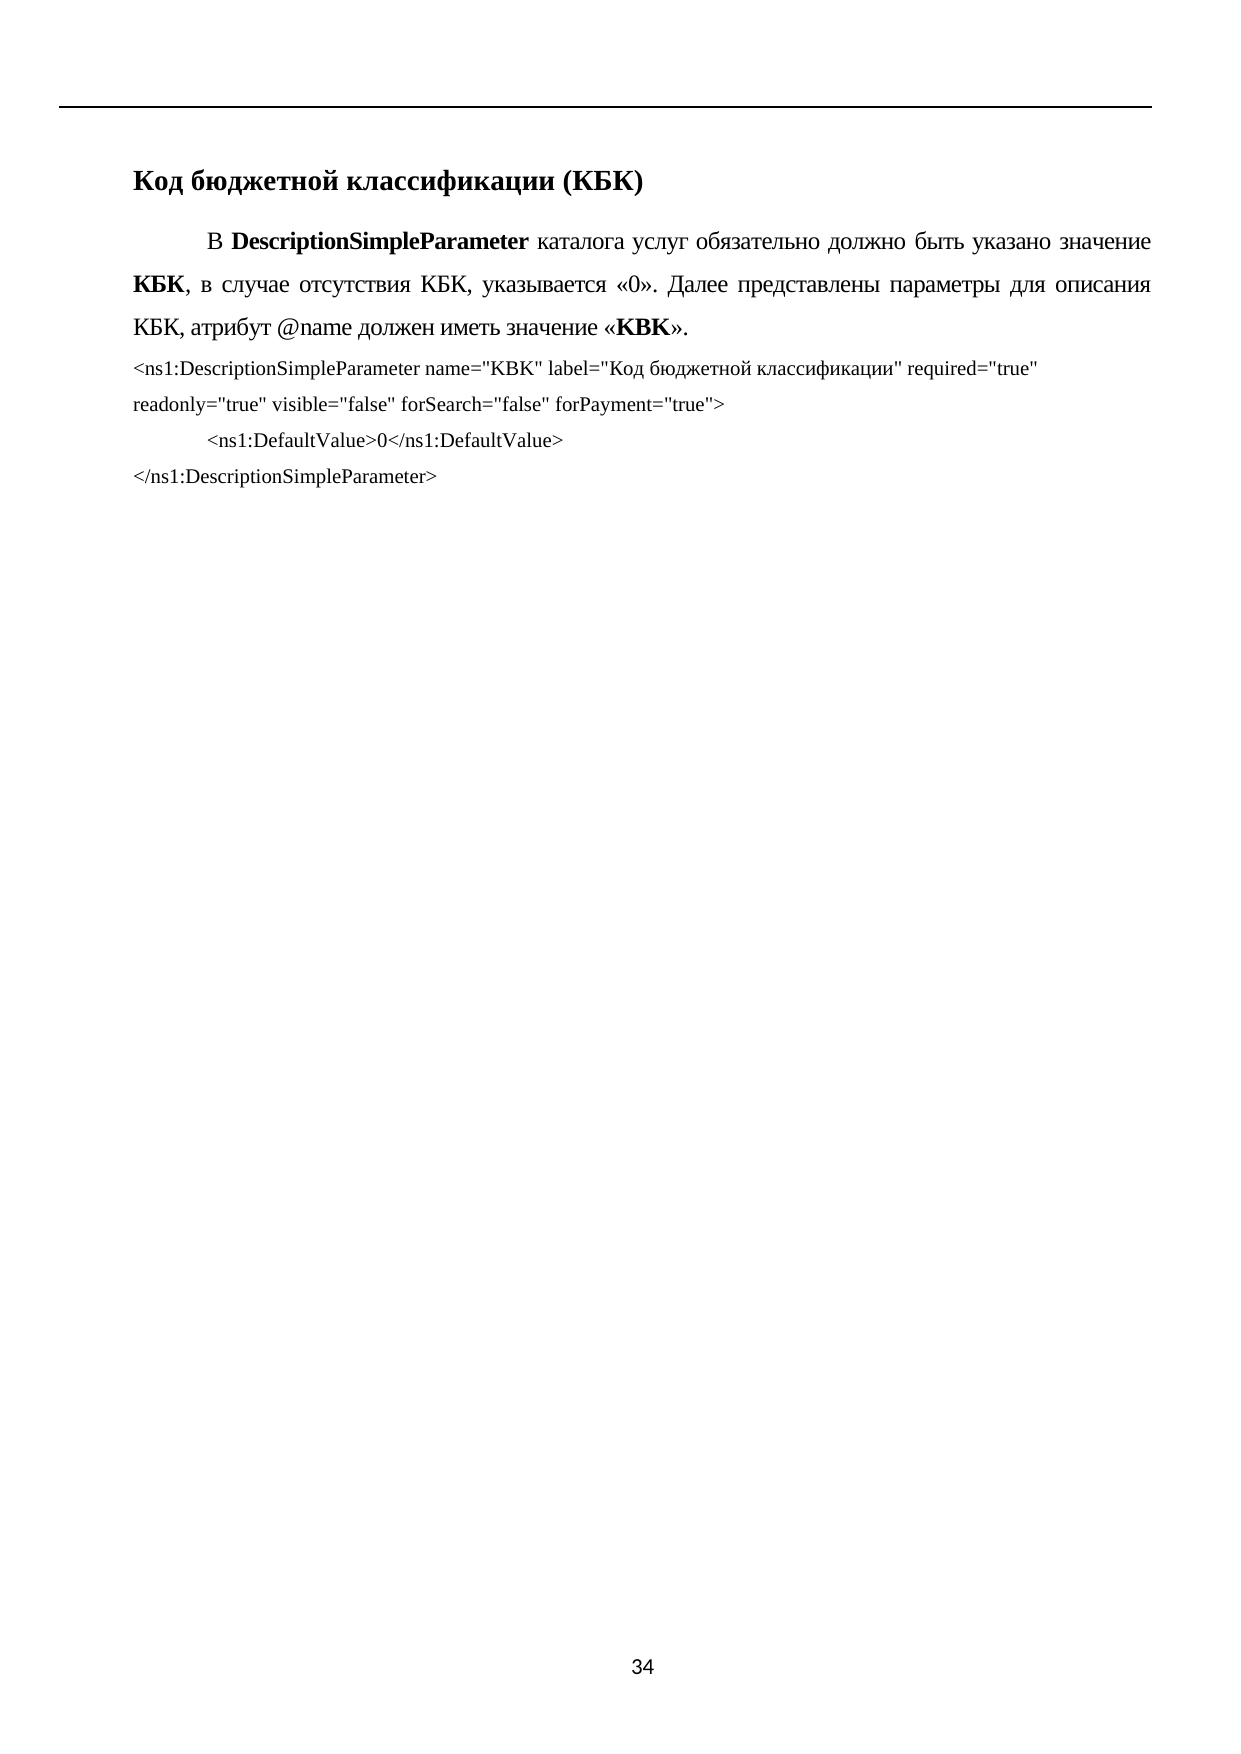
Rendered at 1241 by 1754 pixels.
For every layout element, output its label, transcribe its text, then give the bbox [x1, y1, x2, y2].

subtitle Код бюджетной классификации (КБК) [133, 163, 1152, 197]
text В DescriptionSimpleParameter каталога услуг обязательно должно быть указано значение КБК, в случае отсутствия КБК, указывается «0». Далее представлены параметры для описания КБК, атрибут @name должен иметь значение «KBK». [133, 226, 1152, 341]
text <ns1:DefaultValue>0</ns1:DefaultValue> [133, 428, 1152, 452]
text <ns1:DescriptionSimpleParameter name="KBK" label="Код бюджетной классификации" required="true" readonly="true" visible="false" forSearch="false" forPayment="true"> [133, 356, 1152, 416]
text </ns1:DescriptionSimpleParameter> [133, 464, 1152, 488]
